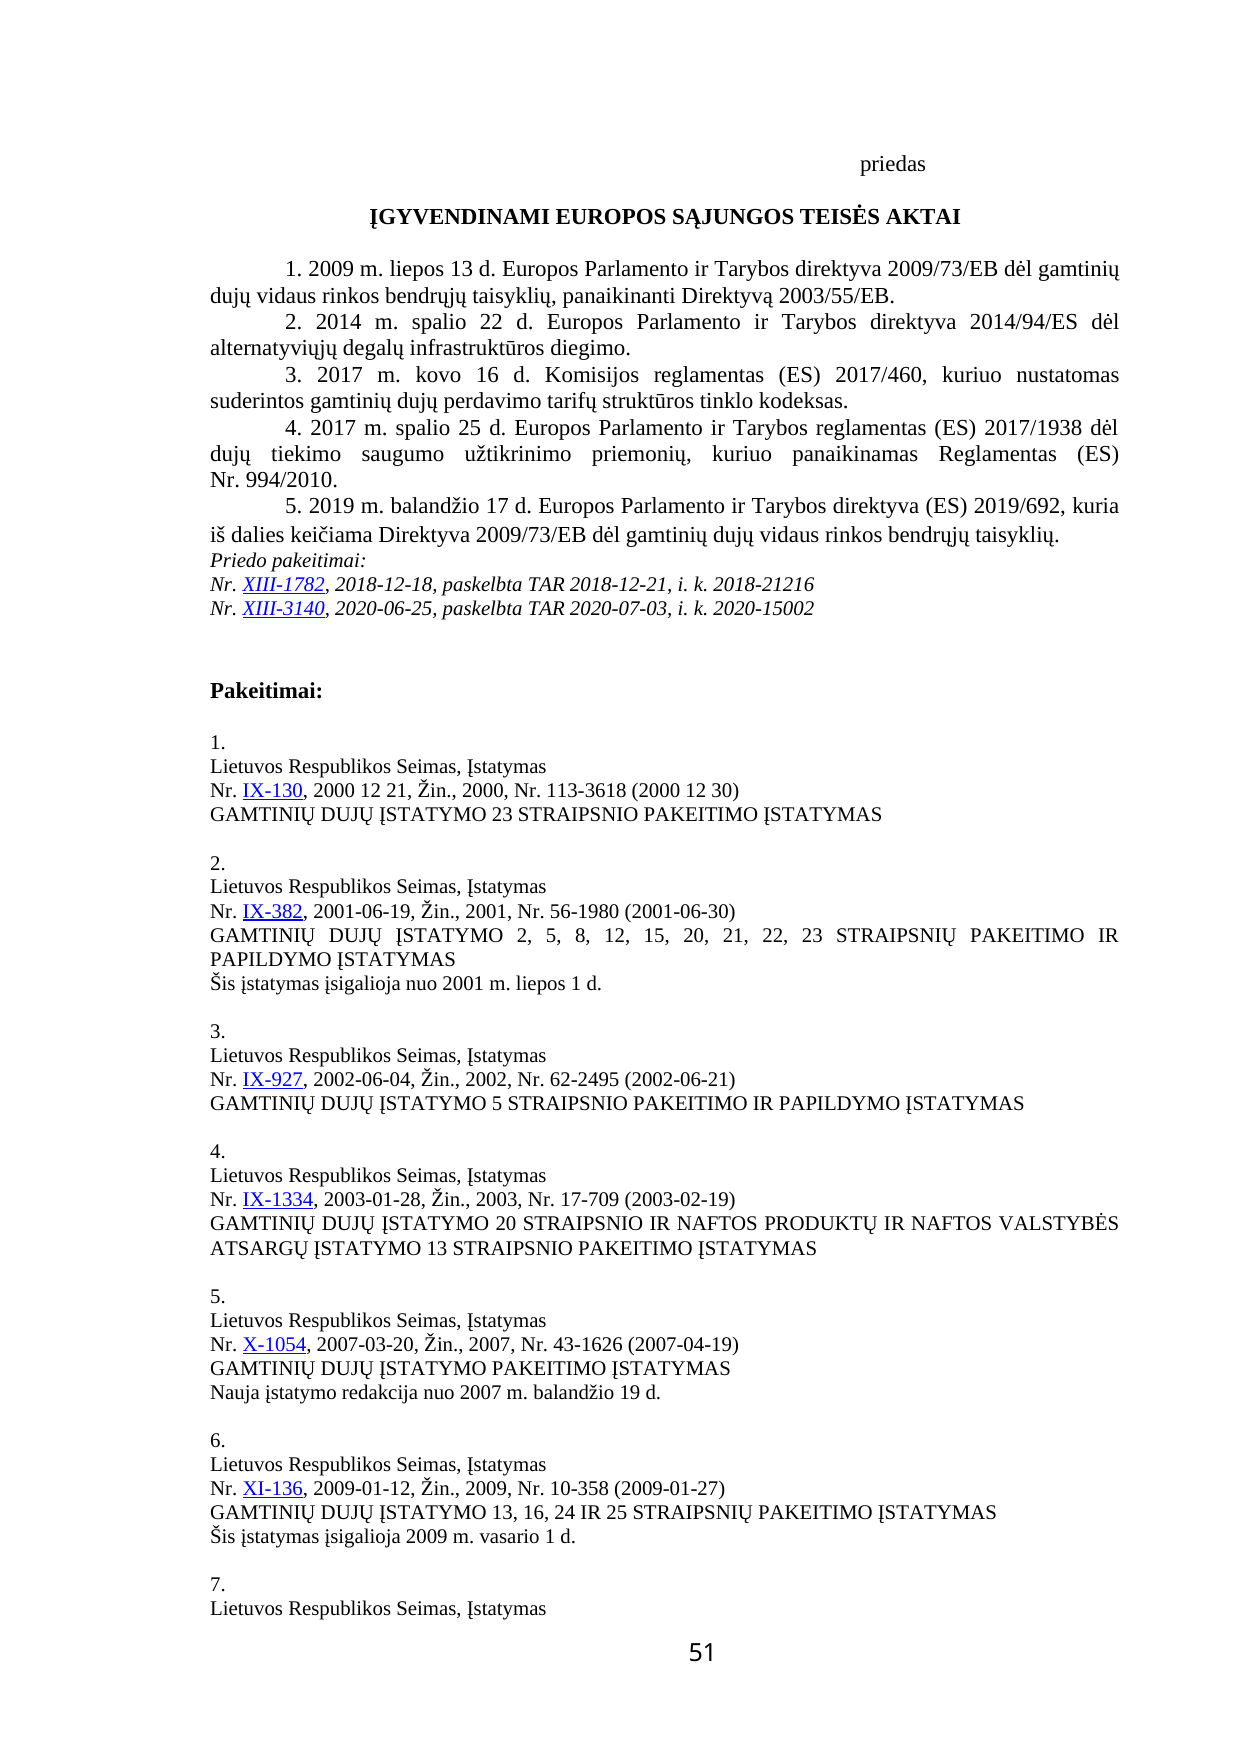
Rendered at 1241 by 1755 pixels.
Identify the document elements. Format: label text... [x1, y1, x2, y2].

text Lietuvos Respublikos Seimas, Įstatymas [210, 754, 1120, 778]
text GAMTINIŲ DUJŲ ĮSTATYMO 20 STRAIPSNIO IR NAFTOS PRODUKTŲ IR NAFTOS VALSTYBĖS ATSARGŲ ĮSTATYMO 13 STRAIPSNIO PAKEITIMO ĮSTATYMAS [210, 1211, 1120, 1259]
text Priedo pakeitimai: [210, 548, 1120, 572]
text 5. [210, 1283, 1120, 1308]
text Nr. IX-382, 2001-06-19, Žin., 2001, Nr. 56-1980 (2001-06-30) [210, 898, 1120, 923]
text ĮGYVENDINAMI EUROPOS SĄJUNGOS TEISĖS AKTAI [210, 203, 1120, 229]
text Šis įstatymas įsigalioja nuo 2001 m. liepos 1 d. [210, 971, 1120, 995]
text 1. [210, 730, 1120, 754]
text GAMTINIŲ DUJŲ ĮSTATYMO 13, 16, 24 IR 25 STRAIPSNIŲ PAKEITIMO ĮSTATYMAS [210, 1500, 1120, 1524]
text priedas [210, 150, 1120, 176]
text GAMTINIŲ DUJŲ ĮSTATYMO 5 STRAIPSNIO PAKEITIMO IR PAPILDYMO ĮSTATYMAS [210, 1091, 1120, 1115]
text 6. [210, 1428, 1120, 1452]
text 7. [210, 1572, 1120, 1596]
text 4. [210, 1139, 1120, 1163]
text Nr. IX-130, 2000 12 21, Žin., 2000, Nr. 113-3618 (2000 12 30) [210, 778, 1120, 802]
text 2. [210, 850, 1120, 874]
text Nr. XIII-1782, 2018-12-18, paskelbta TAR 2018-12-21, i. k. 2018-21216 [210, 572, 1120, 596]
text 5. 2019 m. balandžio 17 d. Europos Parlamento ir Tarybos direktyva (ES) 2019/692, kuria iš dalies keičiama Direktyva 2009/73/EB dėl gamtinių dujų vidaus rinkos bendrųjų taisyklių. [210, 493, 1120, 548]
text Nr. IX-927, 2002-06-04, Žin., 2002, Nr. 62-2495 (2002-06-21) [210, 1067, 1120, 1091]
text Lietuvos Respublikos Seimas, Įstatymas [210, 1596, 1120, 1620]
text 2. 2014 m. spalio 22 d. Europos Parlamento ir Tarybos direktyva 2014/94/ES dėl alternatyviųjų degalų infrastruktūros diegimo. [210, 308, 1120, 361]
text Nr. XIII-3140, 2020-06-25, paskelbta TAR 2020-07-03, i. k. 2020-15002 [210, 596, 1120, 620]
text Nr. X-1054, 2007-03-20, Žin., 2007, Nr. 43-1626 (2007-04-19) [210, 1332, 1120, 1356]
text 4. 2017 m. spalio 25 d. Europos Parlamento ir Tarybos reglamentas (ES) 2017/1938 dėl dujų tiekimo saugumo užtikrinimo priemonių, kuriuo panaikinamas Reglamentas (ES) Nr. 994/2010. [210, 413, 1120, 493]
text Lietuvos Respublikos Seimas, Įstatymas [210, 1452, 1120, 1476]
text Nr. IX-1334, 2003-01-28, Žin., 2003, Nr. 17-709 (2003-02-19) [210, 1187, 1120, 1211]
text 3. [210, 1019, 1120, 1043]
text GAMTINIŲ DUJŲ ĮSTATYMO 2, 5, 8, 12, 15, 20, 21, 22, 23 STRAIPSNIŲ PAKEITIMO IR PAPILDYMO ĮSTATYMAS [210, 923, 1120, 971]
text Lietuvos Respublikos Seimas, Įstatymas [210, 1163, 1120, 1187]
text Lietuvos Respublikos Seimas, Įstatymas [210, 1308, 1120, 1332]
text Lietuvos Respublikos Seimas, Įstatymas [210, 874, 1120, 898]
text Nr. XI-136, 2009-01-12, Žin., 2009, Nr. 10-358 (2009-01-27) [210, 1476, 1120, 1500]
text GAMTINIŲ DUJŲ ĮSTATYMO PAKEITIMO ĮSTATYMAS [210, 1356, 1120, 1380]
text GAMTINIŲ DUJŲ ĮSTATYMO 23 STRAIPSNIO PAKEITIMO ĮSTATYMAS [210, 802, 1120, 826]
text Šis įstatymas įsigalioja 2009 m. vasario 1 d. [210, 1524, 1120, 1548]
text 3. 2017 m. kovo 16 d. Komisijos reglamentas (ES) 2017/460, kuriuo nustatomas suderintos gamtinių dujų perdavimo tarifų struktūros tinklo kodeksas. [210, 361, 1120, 413]
text 1. 2009 m. liepos 13 d. Europos Parlamento ir Tarybos direktyva 2009/73/EB dėl gamtinių dujų vidaus rinkos bendrųjų taisyklių, panaikinanti Direktyvą 2003/55/EB. [210, 255, 1120, 308]
text Nauja įstatymo redakcija nuo 2007 m. balandžio 19 d. [210, 1380, 1120, 1404]
text Pakeitimai: [210, 677, 1120, 704]
text Lietuvos Respublikos Seimas, Įstatymas [210, 1043, 1120, 1067]
